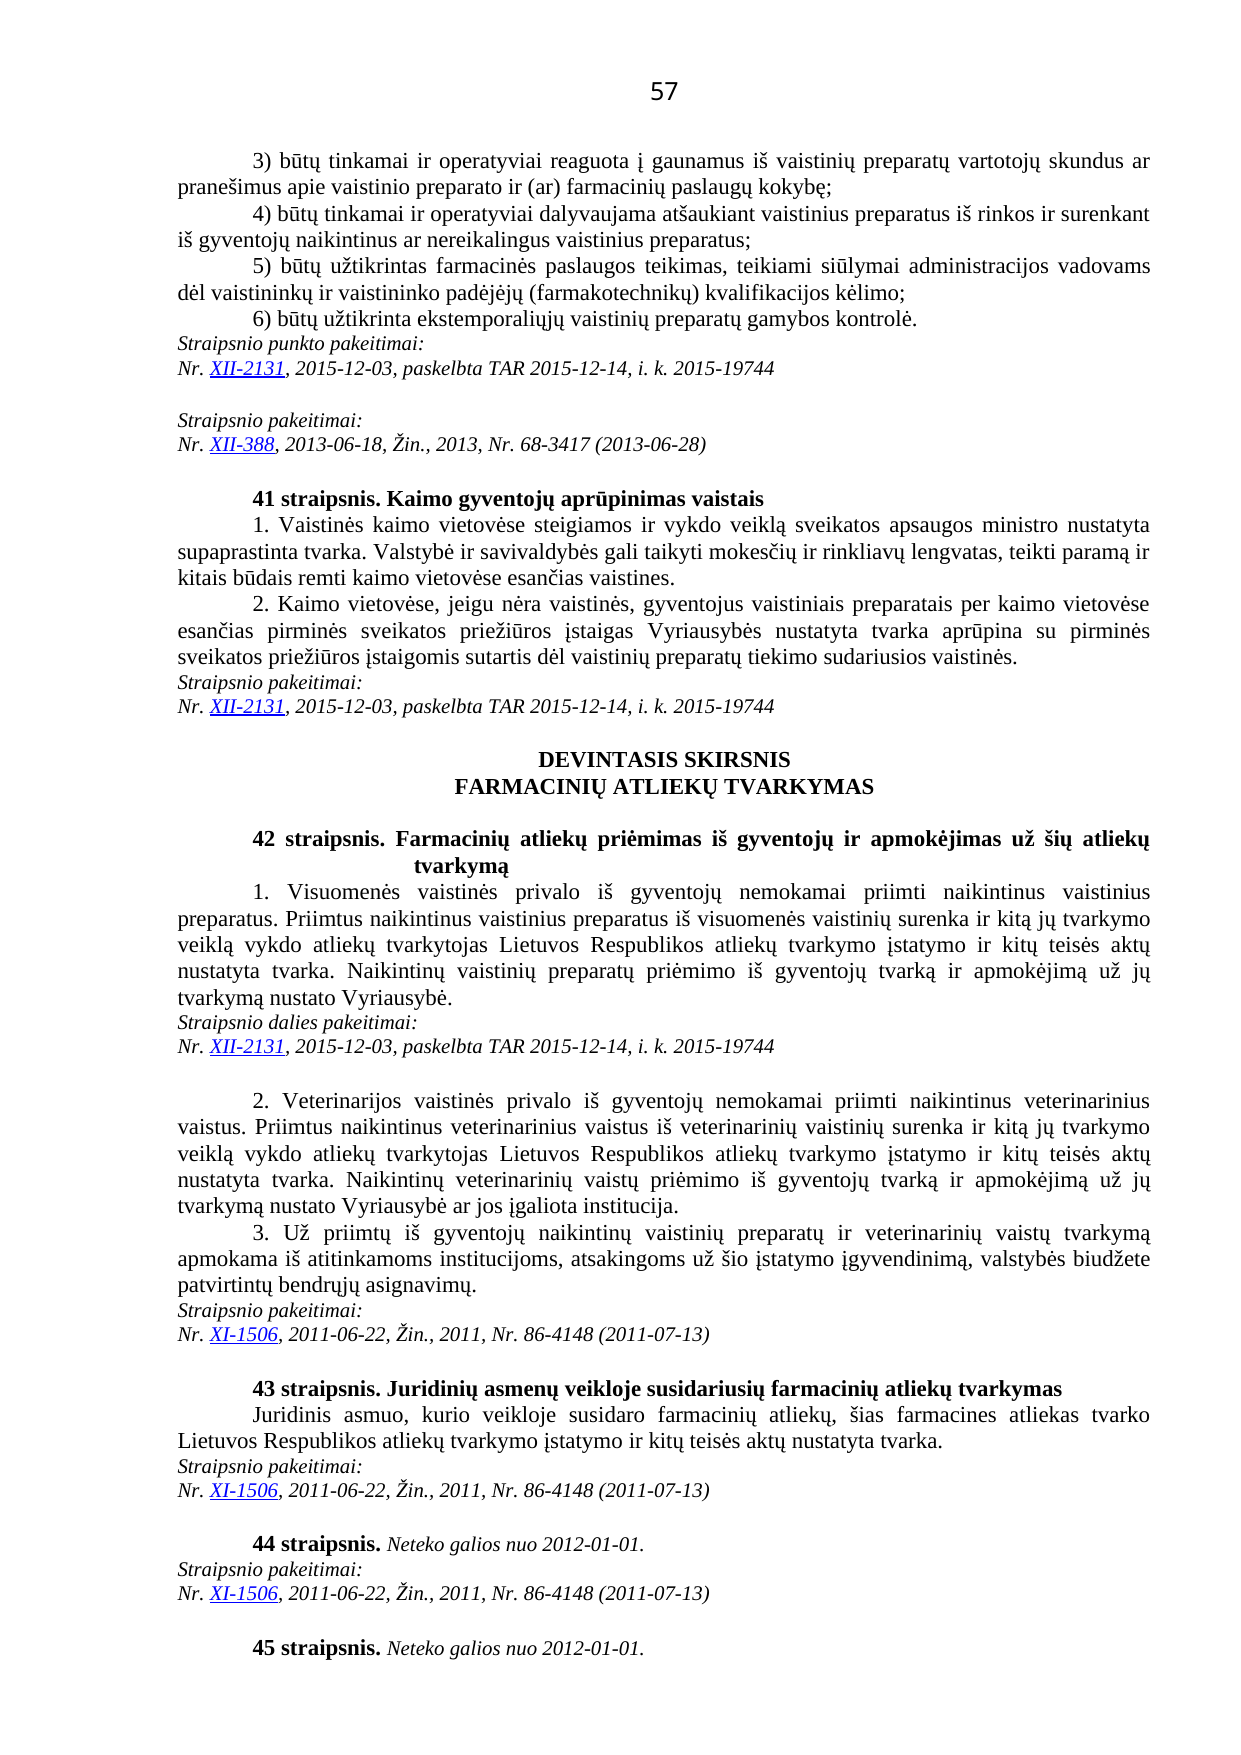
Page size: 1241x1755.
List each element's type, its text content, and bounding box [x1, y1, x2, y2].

text Nr. XI-1506, 2011-06-22, Žin., 2011, Nr. 86-4148 (2011-07-13) [177, 1581, 1152, 1605]
text 2. Kaimo vietovėse, jeigu nėra vaistinės, gyventojus vaistiniais preparatais per kaimo vietovėse esančias pirminės sveikatos priežiūros įstaigas Vyriausybės nustatyta tvarka aprūpina su pirminės sveikatos priežiūros įstaigomis sutartis dėl vaistinių preparatų tiekimo sudariusios vaistinės. [177, 591, 1152, 669]
text Straipsnio pakeitimai: [177, 1454, 1152, 1478]
text Straipsnio pakeitimai: [177, 408, 1152, 432]
text Straipsnio pakeitimai: [177, 1298, 1152, 1322]
text 6) būtų užtikrinta ekstemporaliųjų vaistinių preparatų gamybos kontrolė. [177, 305, 1152, 331]
text Nr. XII-2131, 2015-12-03, paskelbta TAR 2015-12-14, i. k. 2015-19744 [177, 1034, 1152, 1058]
text 44 straipsnis. Neteko galios nuo 2012-01-01. [252, 1531, 1152, 1557]
text 4) būtų tinkamai ir operatyviai dalyvaujama atšaukiant vaistinius preparatus iš rinkos ir surenkant iš gyventojų naikintinus ar nereikalingus vaistinius preparatus; [177, 199, 1152, 252]
text 3) būtų tinkamai ir operatyviai reaguota į gaunamus iš vaistinių preparatų vartotojų skundus ar pranešimus apie vaistinio preparato ir (ar) farmacinių paslaugų kokybę; [177, 147, 1152, 199]
text farmacinių atliekų tvarkymAS [177, 773, 1152, 799]
text Nr. XII-388, 2013-06-18, Žin., 2013, Nr. 68-3417 (2013-06-28) [177, 432, 1152, 456]
text Straipsnio punkto pakeitimai: [177, 331, 1152, 355]
text Straipsnio pakeitimai: [177, 1557, 1152, 1581]
text Nr. XI-1506, 2011-06-22, Žin., 2011, Nr. 86-4148 (2011-07-13) [177, 1478, 1152, 1502]
text 41 straipsnis. Kaimo gyventojų aprūpinimas vaistais [177, 485, 1152, 511]
text Nr. XII-2131, 2015-12-03, paskelbta TAR 2015-12-14, i. k. 2015-19744 [177, 355, 1152, 379]
text Nr. XI-1506, 2011-06-22, Žin., 2011, Nr. 86-4148 (2011-07-13) [177, 1322, 1152, 1346]
text 1. Visuomenės vaistinės privalo iš gyventojų nemokamai priimti naikintinus vaistinius preparatus. Priimtus naikintinus vaistinius preparatus iš visuomenės vaistinių surenka ir kitą jų tvarkymo veiklą vykdo atliekų tvarkytojas Lietuvos Respublikos atliekų tvarkymo įstatymo ir kitų teisės aktų nustatyta tvarka. Naikintinų vaistinių preparatų priėmimo iš gyventojų tvarką ir apmokėjimą už jų tvarkymą nustato Vyriausybė. [177, 878, 1152, 1010]
text 3. Už priimtų iš gyventojų naikintinų vaistinių preparatų ir veterinarinių vaistų tvarkymą apmokama iš atitinkamoms institucijoms, atsakingoms už šio įstatymo įgyvendinimą, valstybės biudžete patvirtintų bendrųjų asignavimų. [177, 1219, 1152, 1298]
text 1. Vaistinės kaimo vietovėse steigiamos ir vykdo veiklą sveikatos apsaugos ministro nustatyta supaprastinta tvarka. Valstybė ir savivaldybės gali taikyti mokesčių ir rinkliavų lengvatas, teikti paramą ir kitais būdais remti kaimo vietovėse esančias vaistines. [177, 511, 1152, 591]
text 2. Veterinarijos vaistinės privalo iš gyventojų nemokamai priimti naikintinus veterinarinius vaistus. Priimtus naikintinus veterinarinius vaistus iš veterinarinių vaistinių surenka ir kitą jų tvarkymo veiklą vykdo atliekų tvarkytojas Lietuvos Respublikos atliekų tvarkymo įstatymo ir kitų teisės aktų nustatyta tvarka. Naikintinų veterinarinių vaistų priėmimo iš gyventojų tvarką ir apmokėjimą už jų tvarkymą nustato Vyriausybė ar jos įgaliota institucija. [177, 1087, 1152, 1219]
text Straipsnio pakeitimai: [177, 669, 1152, 694]
text 5) būtų užtikrintas farmacinės paslaugos teikimas, teikiami siūlymai administracijos vadovams dėl vaistininkų ir vaistininko padėjėjų (farmakotechnikų) kvalifikacijos kėlimo; [177, 252, 1152, 305]
text Nr. XII-2131, 2015-12-03, paskelbta TAR 2015-12-14, i. k. 2015-19744 [177, 694, 1152, 718]
text DEVINTASIS skIRSNIS [177, 746, 1152, 773]
text 45 straipsnis. Neteko galios nuo 2012-01-01. [252, 1634, 1152, 1660]
text Juridinis asmuo, kurio veikloje susidaro farmacinių atliekų, šias farmacines atliekas tvarko Lietuvos Respublikos atliekų tvarkymo įstatymo ir kitų teisės aktų nustatyta tvarka. [177, 1401, 1152, 1454]
text 42 straipsnis. Farmacinių atliekų priėmimas iš gyventojų ir apmokėjimas už šių atliekų tvarkymą [252, 826, 1152, 878]
text 43 straipsnis. Juridinių asmenų veikloje susidariusių farmacinių atliekų tvarkymas [252, 1374, 1152, 1401]
text Straipsnio dalies pakeitimai: [177, 1010, 1152, 1034]
